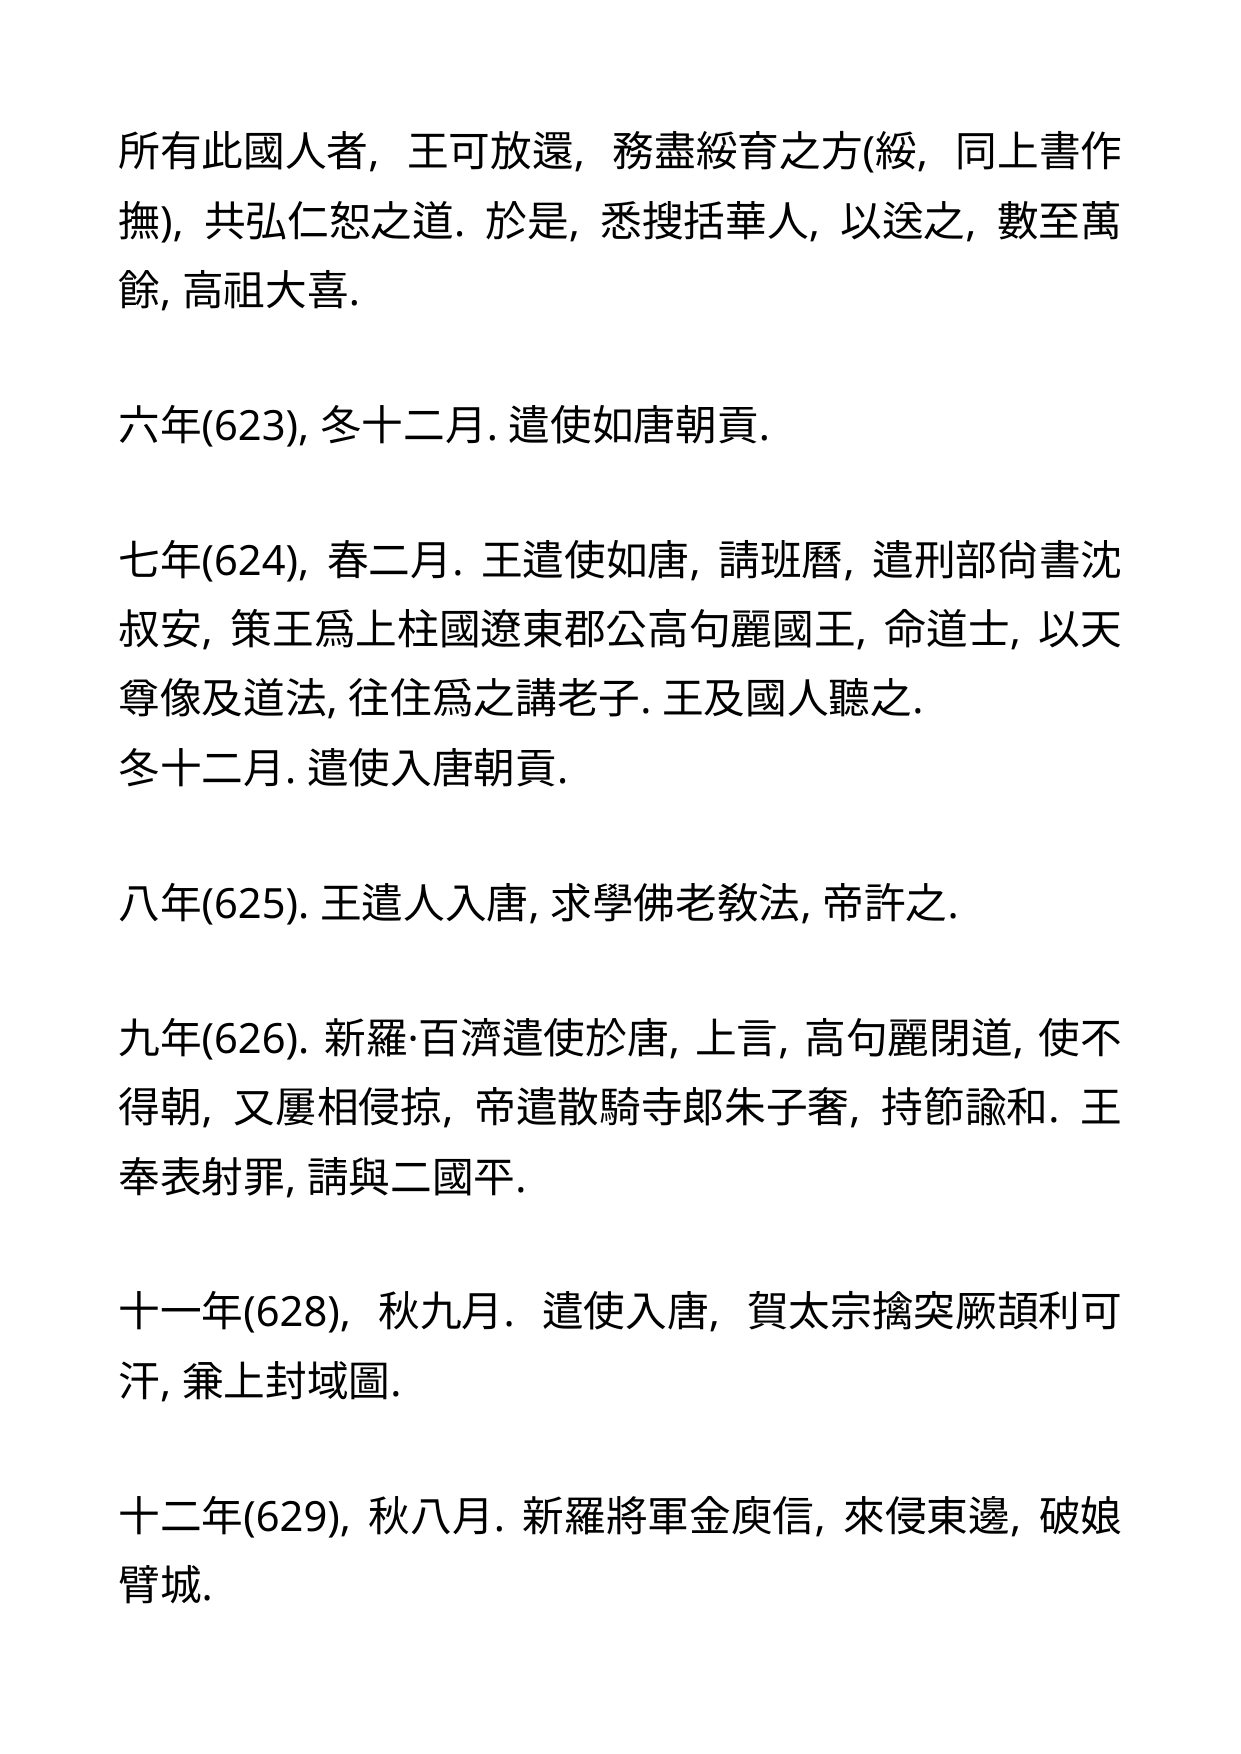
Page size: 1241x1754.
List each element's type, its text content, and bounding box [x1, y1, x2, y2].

text 六年(623), 冬十二月. 遣使如唐朝貢. [118, 392, 1122, 452]
text 所有此國人者, 王可放還, 務盡綏育之方(綏, 同上書作撫), 共弘仁恕之道. 於是, 悉搜括華人, 以送之, 數至萬餘, 高祖大喜. [118, 118, 1122, 318]
text 七年(624), 春二月. 王遣使如唐, 請班曆, 遣刑部尙書沈叔安, 策王爲上柱國遼東郡公高句麗國王, 命道士, 以天尊像及道法, 往住爲之講老子. 王及國人聽之. [118, 527, 1122, 726]
text 冬十二月. 遣使入唐朝貢. [118, 735, 1122, 796]
text 十一年(628), 秋九月. 遣使入唐, 賀太宗擒突厥頡利可汗, 兼上封域圖. [118, 1278, 1122, 1408]
text 十二年(629), 秋八月. 新羅將軍金庾信, 來侵東邊, 破娘臂城. [118, 1483, 1122, 1613]
text 九年(626). 新羅·百濟遣使於唐, 上言, 高句麗閉道, 使不得朝, 又屢相侵掠, 帝遣散騎寺郞朱子奢, 持節諭和. 王奉表射罪, 請與二國平. [118, 1005, 1122, 1204]
text 八年(625). 王遣人入唐, 求學佛老敎法, 帝許之. [118, 870, 1122, 931]
